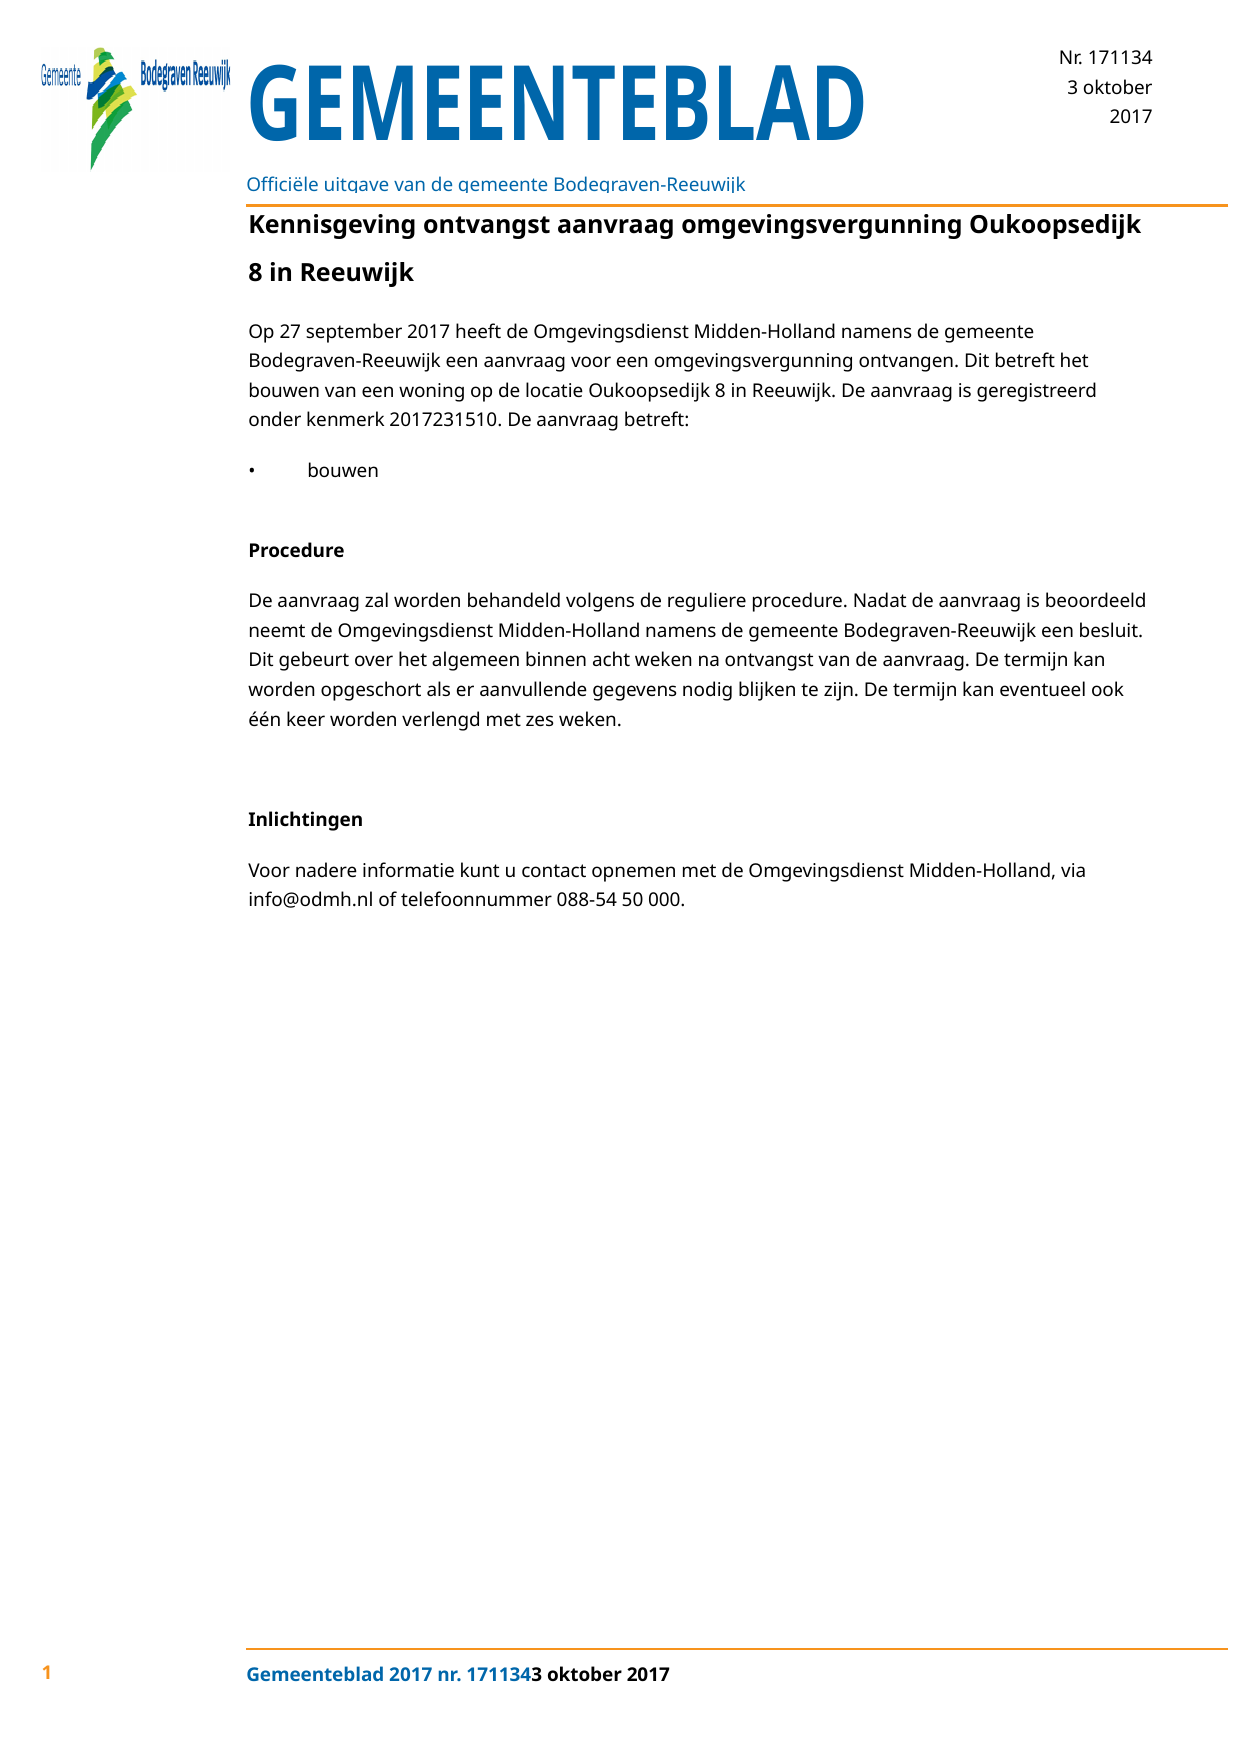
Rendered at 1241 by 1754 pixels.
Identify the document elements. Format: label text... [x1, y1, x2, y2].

list bouwen [248, 457, 1152, 483]
text Inlichtingen [248, 807, 1152, 832]
text Kennisgeving ontvangst aanvraag omgevingsvergunning Oukoopsedijk 8 in Reeuwijk [248, 207, 1152, 288]
picture [41, 47, 231, 172]
text De aanvraag zal worden behandeld volgens de reguliere procedure. Nadat de aanvraag is beoordeeld neemt de Omgevingsdienst Midden-Holland namens de gemeente Bodegraven-Reeuwijk een besluit. Dit gebeurt over het algemeen binnen acht weken na ontvangst van de aanvraag. De termijn kan worden opgeschort als er aanvullende gegevens nodig blijken te zijn. De termijn kan eventueel ook één keer worden verlengd met zes weken. [248, 587, 1152, 732]
text Voor nadere informatie kunt u contact opnemen met de Omgevingsdienst Midden-Holland, via info@odmh.nl of telefoonnummer 088-54 50 000. [248, 857, 1152, 912]
text Op 27 september 2017 heeft de Omgevingsdienst Midden-Holland namens de gemeente Bodegraven-Reeuwijk een aanvraag voor een omgevingsvergunning ontvangen. Dit betreft het bouwen van een woning op de locatie Oukoopsedijk 8 in Reeuwijk. De aanvraag is geregistreerd onder kenmerk 2017231510. De aanvraag betreft: [248, 318, 1152, 432]
text Procedure [248, 537, 1152, 563]
